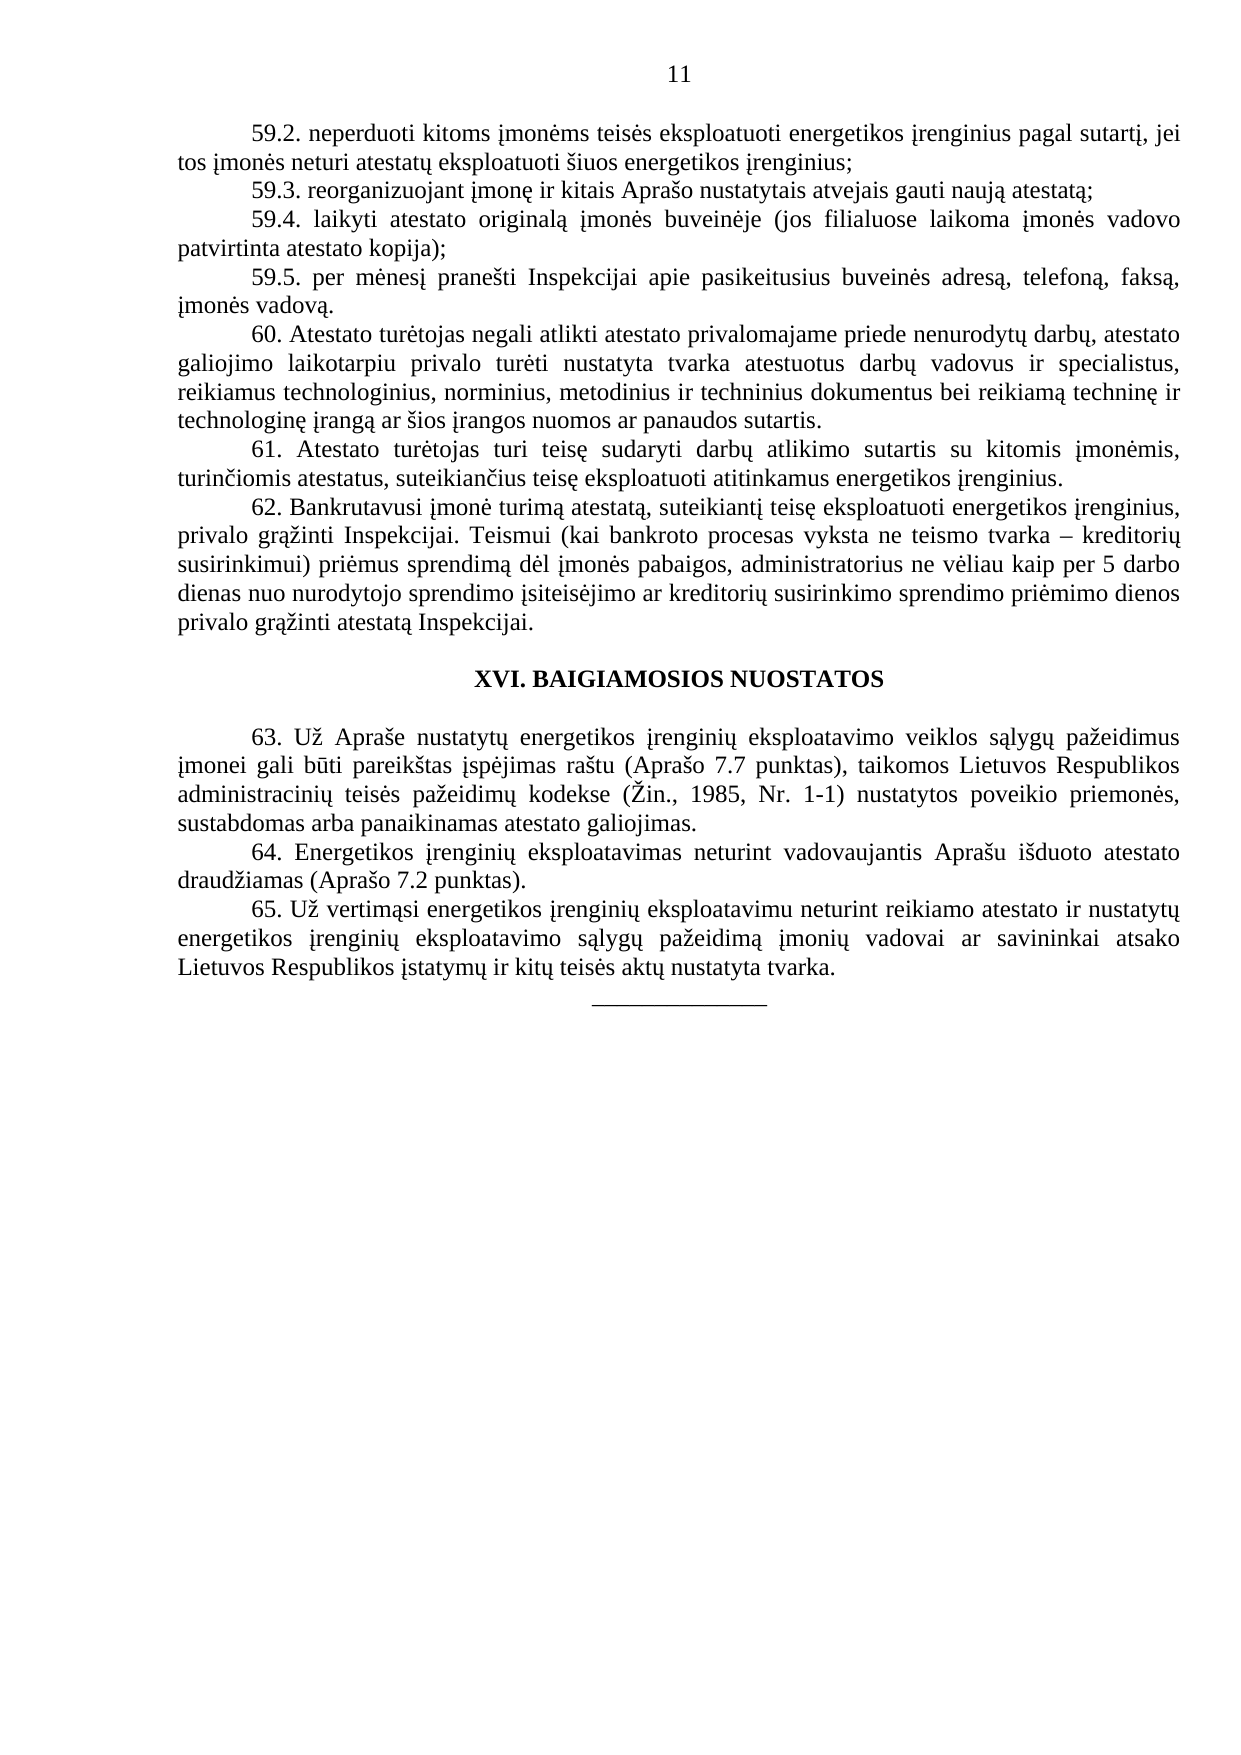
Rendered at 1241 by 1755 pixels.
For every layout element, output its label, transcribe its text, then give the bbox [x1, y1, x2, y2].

text 62. Bankrutavusi įmonė turimą atestatą, suteikiantį teisę eksploatuoti energetikos įrenginius, privalo grąžinti Inspekcijai. Teismui (kai bankroto procesas vyksta ne teismo tvarka – kreditorių susirinkimui) priėmus sprendimą dėl įmonės pabaigos, administratorius ne vėliau kaip per 5 darbo dienas nuo nurodytojo sprendimo įsiteisėjimo ar kreditorių susirinkimo sprendimo priėmimo dienos privalo grąžinti atestatą Inspekcijai. [177, 492, 1181, 636]
text 59.4. laikyti atestato originalą įmonės buveinėje (jos filialuose laikoma įmonės vadovo patvirtinta atestato kopija); [177, 204, 1181, 262]
text 59.3. reorganizuojant įmonę ir kitais Aprašo nustatytais atvejais gauti naują atestatą; [177, 176, 1181, 204]
text ______________ [177, 981, 1181, 1009]
text 60. Atestato turėtojas negali atlikti atestato privalomajame priede nenurodytų darbų, atestato galiojimo laikotarpiu privalo turėti nustatyta tvarka atestuotus darbų vadovus ir specialistus, reikiamus technologinius, norminius, metodinius ir techninius dokumentus bei reikiamą techninę ir technologinę įrangą ar šios įrangos nuomos ar panaudos sutartis. [177, 319, 1181, 434]
text 59.2. neperduoti kitoms įmonėms teisės eksploatuoti energetikos įrenginius pagal sutartį, jei tos įmonės neturi atestatų eksploatuoti šiuos energetikos įrenginius; [177, 118, 1181, 176]
text 63. Už Apraše nustatytų energetikos įrenginių eksploatavimo veiklos sąlygų pažeidimus įmonei gali būti pareikštas įspėjimas raštu (Aprašo 7.7 punktas), taikomos Lietuvos Respublikos administracinių teisės pažeidimų kodekse (Žin., 1985, Nr. 1-1) nustatytos poveikio priemonės, sustabdomas arba panaikinamas atestato galiojimas. [177, 722, 1181, 837]
text 61. Atestato turėtojas turi teisę sudaryti darbų atlikimo sutartis su kitomis įmonėmis, turinčiomis atestatus, suteikiančius teisę eksploatuoti atitinkamus energetikos įrenginius. [177, 434, 1181, 492]
text XVI. BAIGIAMOSIOS NUOSTATOS [177, 664, 1181, 693]
text 59.5. per mėnesį pranešti Inspekcijai apie pasikeitusius buveinės adresą, telefoną, faksą, įmonės vadovą. [177, 262, 1181, 319]
text 65. Už vertimąsi energetikos įrenginių eksploatavimu neturint reikiamo atestato ir nustatytų energetikos įrenginių eksploatavimo sąlygų pažeidimą įmonių vadovai ar savininkai atsako Lietuvos Respublikos įstatymų ir kitų teisės aktų nustatyta tvarka. [177, 894, 1181, 981]
text 64. Energetikos įrenginių eksploatavimas neturint vadovaujantis Aprašu išduoto atestato draudžiamas (Aprašo 7.2 punktas). [177, 837, 1181, 894]
